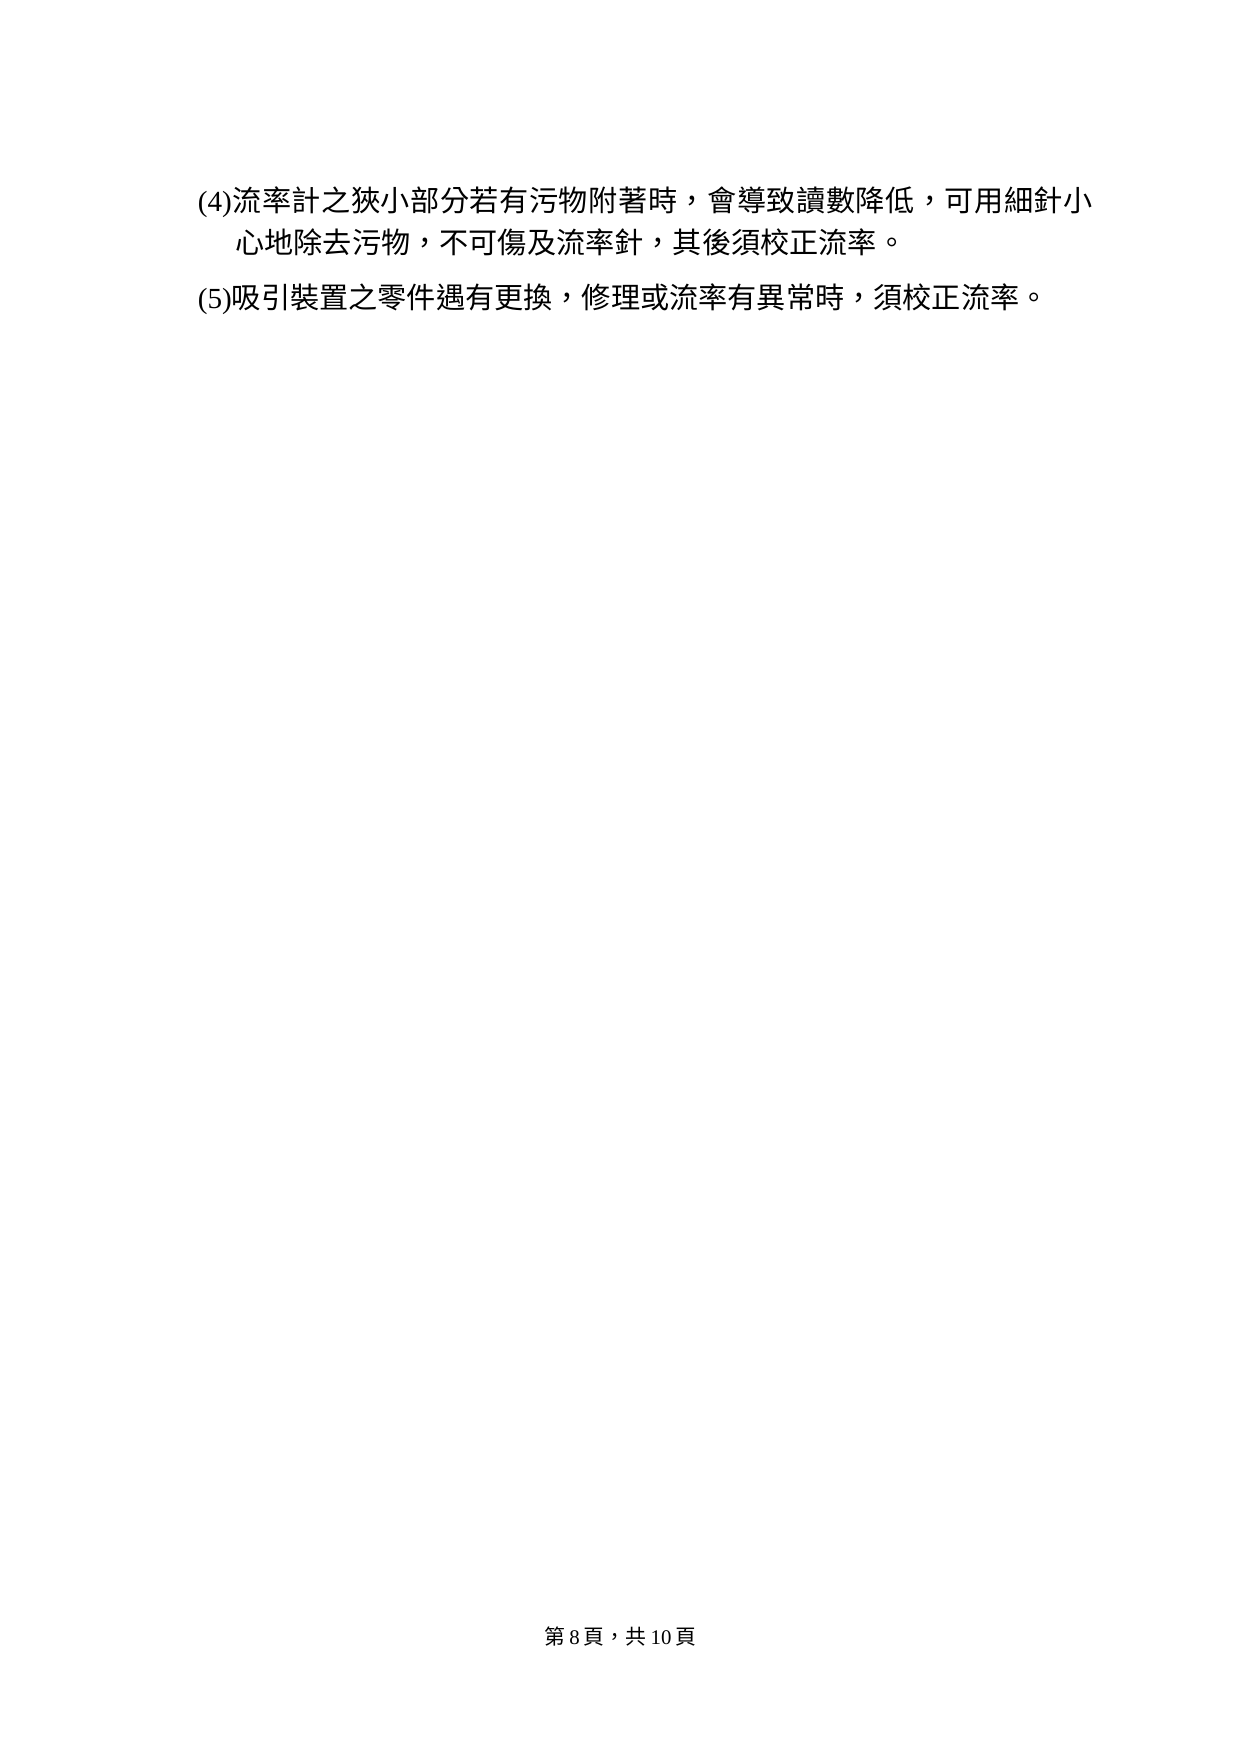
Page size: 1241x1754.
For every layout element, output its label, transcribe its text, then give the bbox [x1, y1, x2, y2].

text (4)流率計之狹小部分若有污物附著時，會導致讀數降低，可用細針小心地除去污物，不可傷及流率針，其後須校正流率。 [198, 177, 1092, 262]
text (5)吸引裝置之零件遇有更換，修理或流率有異常時，須校正流率。 [198, 274, 1092, 317]
